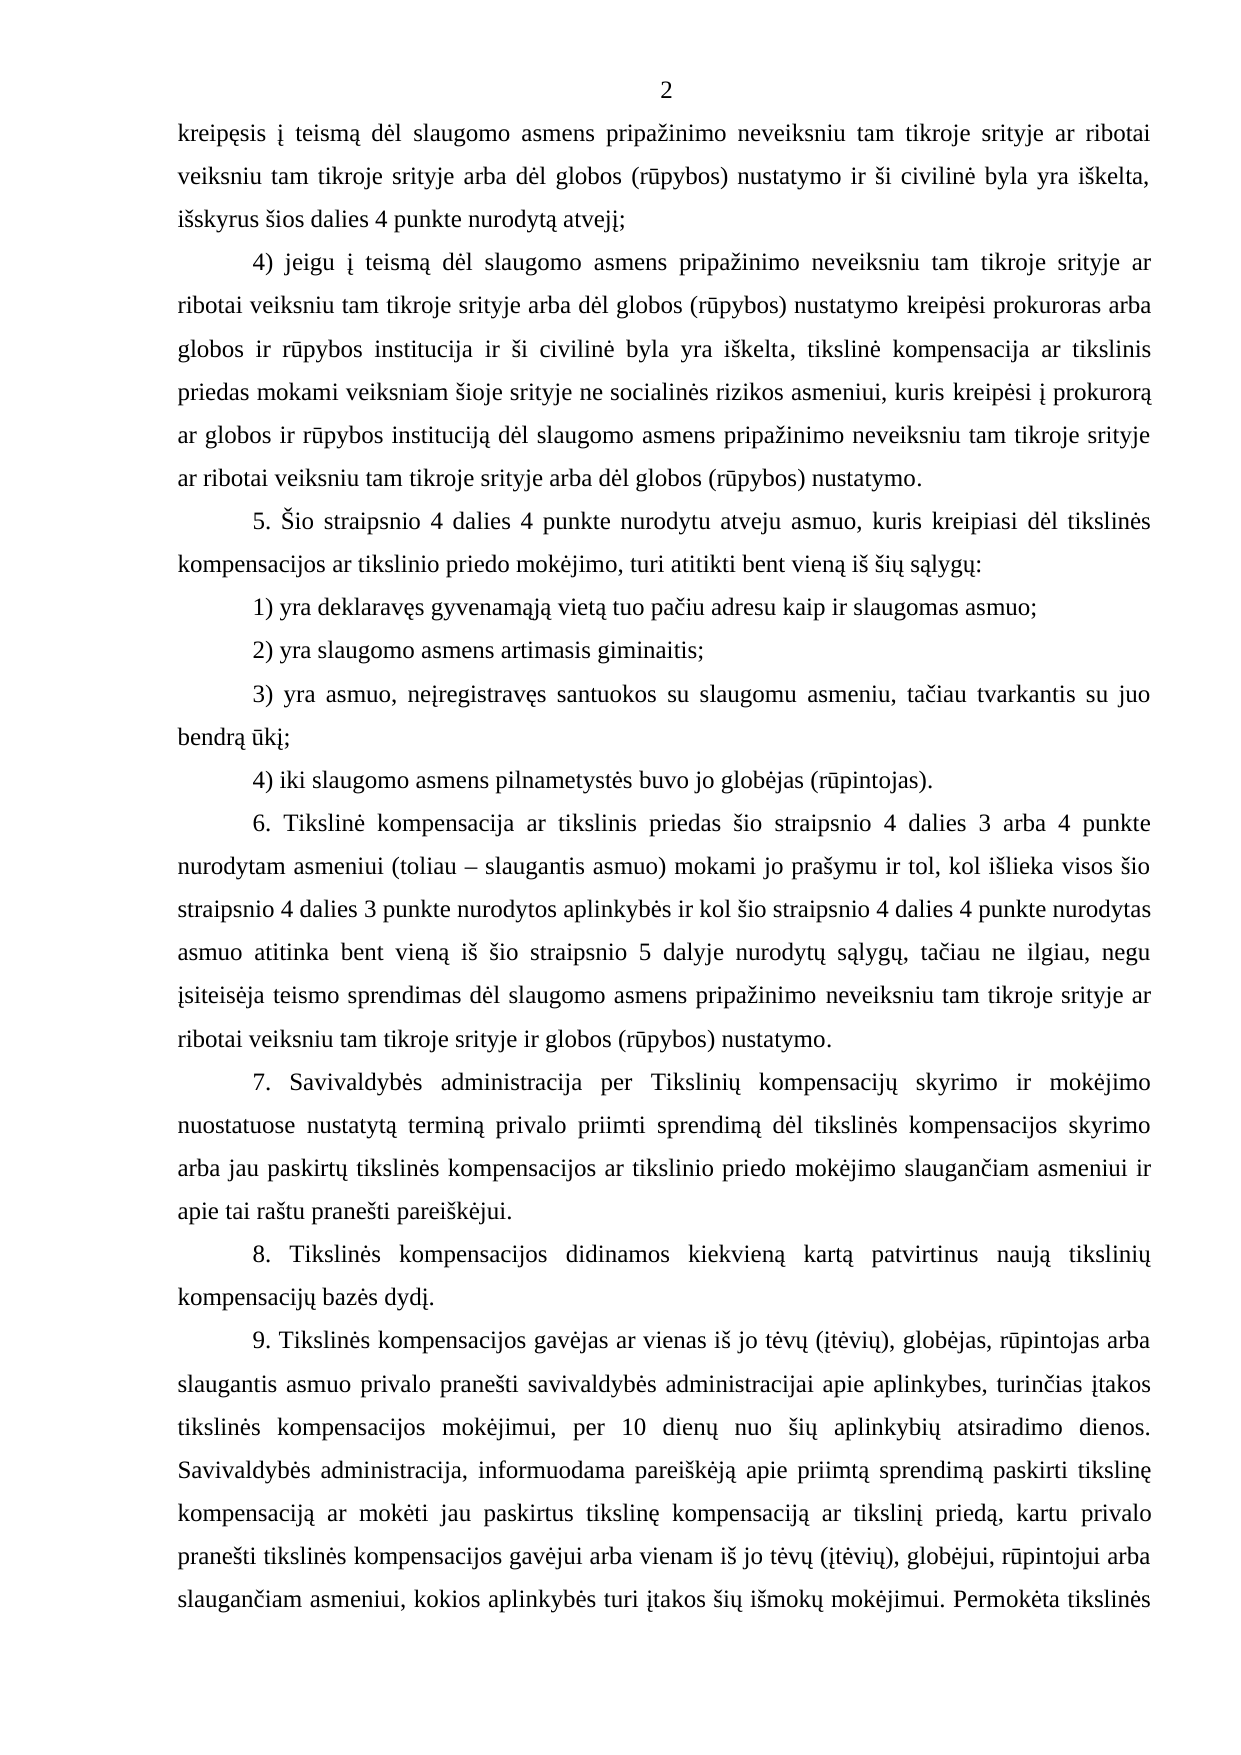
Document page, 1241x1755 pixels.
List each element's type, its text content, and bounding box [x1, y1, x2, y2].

text 8. Tikslinės kompensacijos didinamos kiekvieną kartą patvirtinus naują tikslinių kompensacijų bazės dydį. [177, 1239, 1152, 1311]
text kreipęsis į teismą dėl slaugomo asmens pripažinimo neveiksniu tam tikroje srityje ar ribotai veiksniu tam tikroje srityje arba dėl globos (rūpybos) nustatymo ir ši civilinė byla yra iškelta, išskyrus šios dalies 4 punkte nurodytą atvejį; [177, 118, 1152, 233]
text 9. Tikslinės kompensacijos gavėjas ar vienas iš jo tėvų (įtėvių), globėjas, rūpintojas arba slaugantis asmuo privalo pranešti savivaldybės administracijai apie aplinkybes, turinčias įtakos tikslinės kompensacijos mokėjimui, per 10 dienų nuo šių aplinkybių atsiradimo dienos. Savivaldybės administracija, informuodama pareiškėją apie priimtą sprendimą paskirti tikslinę kompensaciją ar mokėti jau paskirtus tikslinę kompensaciją ar tikslinį priedą, kartu privalo pranešti tikslinės kompensacijos gavėjui arba vienam iš jo tėvų (įtėvių), globėjui, rūpintojui arba slaugančiam asmeniui, kokios aplinkybės turi įtakos šių išmokų mokėjimui. Permokėta tikslinės [177, 1326, 1152, 1613]
text 1) yra deklaravęs gyvenamąją vietą tuo pačiu adresu kaip ir slaugomas asmuo; [177, 592, 1152, 621]
text 4) iki slaugomo asmens pilnametystės buvo jo globėjas (rūpintojas). [177, 765, 1152, 794]
text 4) jeigu į teismą dėl slaugomo asmens pripažinimo neveiksniu tam tikroje srityje ar ribotai veiksniu tam tikroje srityje arba dėl globos (rūpybos) nustatymo kreipėsi prokuroras arba globos ir rūpybos institucija ir ši civilinė byla yra iškelta, tikslinė kompensacija ar tikslinis priedas mokami veiksniam šioje srityje ne socialinės rizikos asmeniui, kuris kreipėsi į prokurorą ar globos ir rūpybos instituciją dėl slaugomo asmens pripažinimo neveiksniu tam tikroje srityje ar ribotai veiksniu tam tikroje srityje arba dėl globos (rūpybos) nustatymo. [177, 247, 1152, 492]
text 7. Savivaldybės administracija per Tikslinių kompensacijų skyrimo ir mokėjimo nuostatuose nustatytą terminą privalo priimti sprendimą dėl tikslinės kompensacijos skyrimo arba jau paskirtų tikslinės kompensacijos ar tikslinio priedo mokėjimo slaugančiam asmeniui ir apie tai raštu pranešti pareiškėjui. [177, 1067, 1152, 1225]
text 3) yra asmuo, neįregistravęs santuokos su slaugomu asmeniu, tačiau tvarkantis su juo bendrą ūkį; [177, 679, 1152, 751]
text 6. Tikslinė kompensacija ar tikslinis priedas šio straipsnio 4 dalies 3 arba 4 punkte nurodytam asmeniui (toliau – slaugantis asmuo) mokami jo prašymu ir tol, kol išlieka visos šio straipsnio 4 dalies 3 punkte nurodytos aplinkybės ir kol šio straipsnio 4 dalies 4 punkte nurodytas asmuo atitinka bent vieną iš šio straipsnio 5 dalyje nurodytų sąlygų, tačiau ne ilgiau, negu įsiteisėja teismo sprendimas dėl slaugomo asmens pripažinimo neveiksniu tam tikroje srityje ar ribotai veiksniu tam tikroje srityje ir globos (rūpybos) nustatymo. [177, 808, 1152, 1052]
text 5. Šio straipsnio 4 dalies 4 punkte nurodytu atveju asmuo, kuris kreipiasi dėl tikslinės kompensacijos ar tikslinio priedo mokėjimo, turi atitikti bent vieną iš šių sąlygų: [177, 506, 1152, 578]
text 2) yra slaugomo asmens artimasis giminaitis; [177, 636, 1152, 664]
